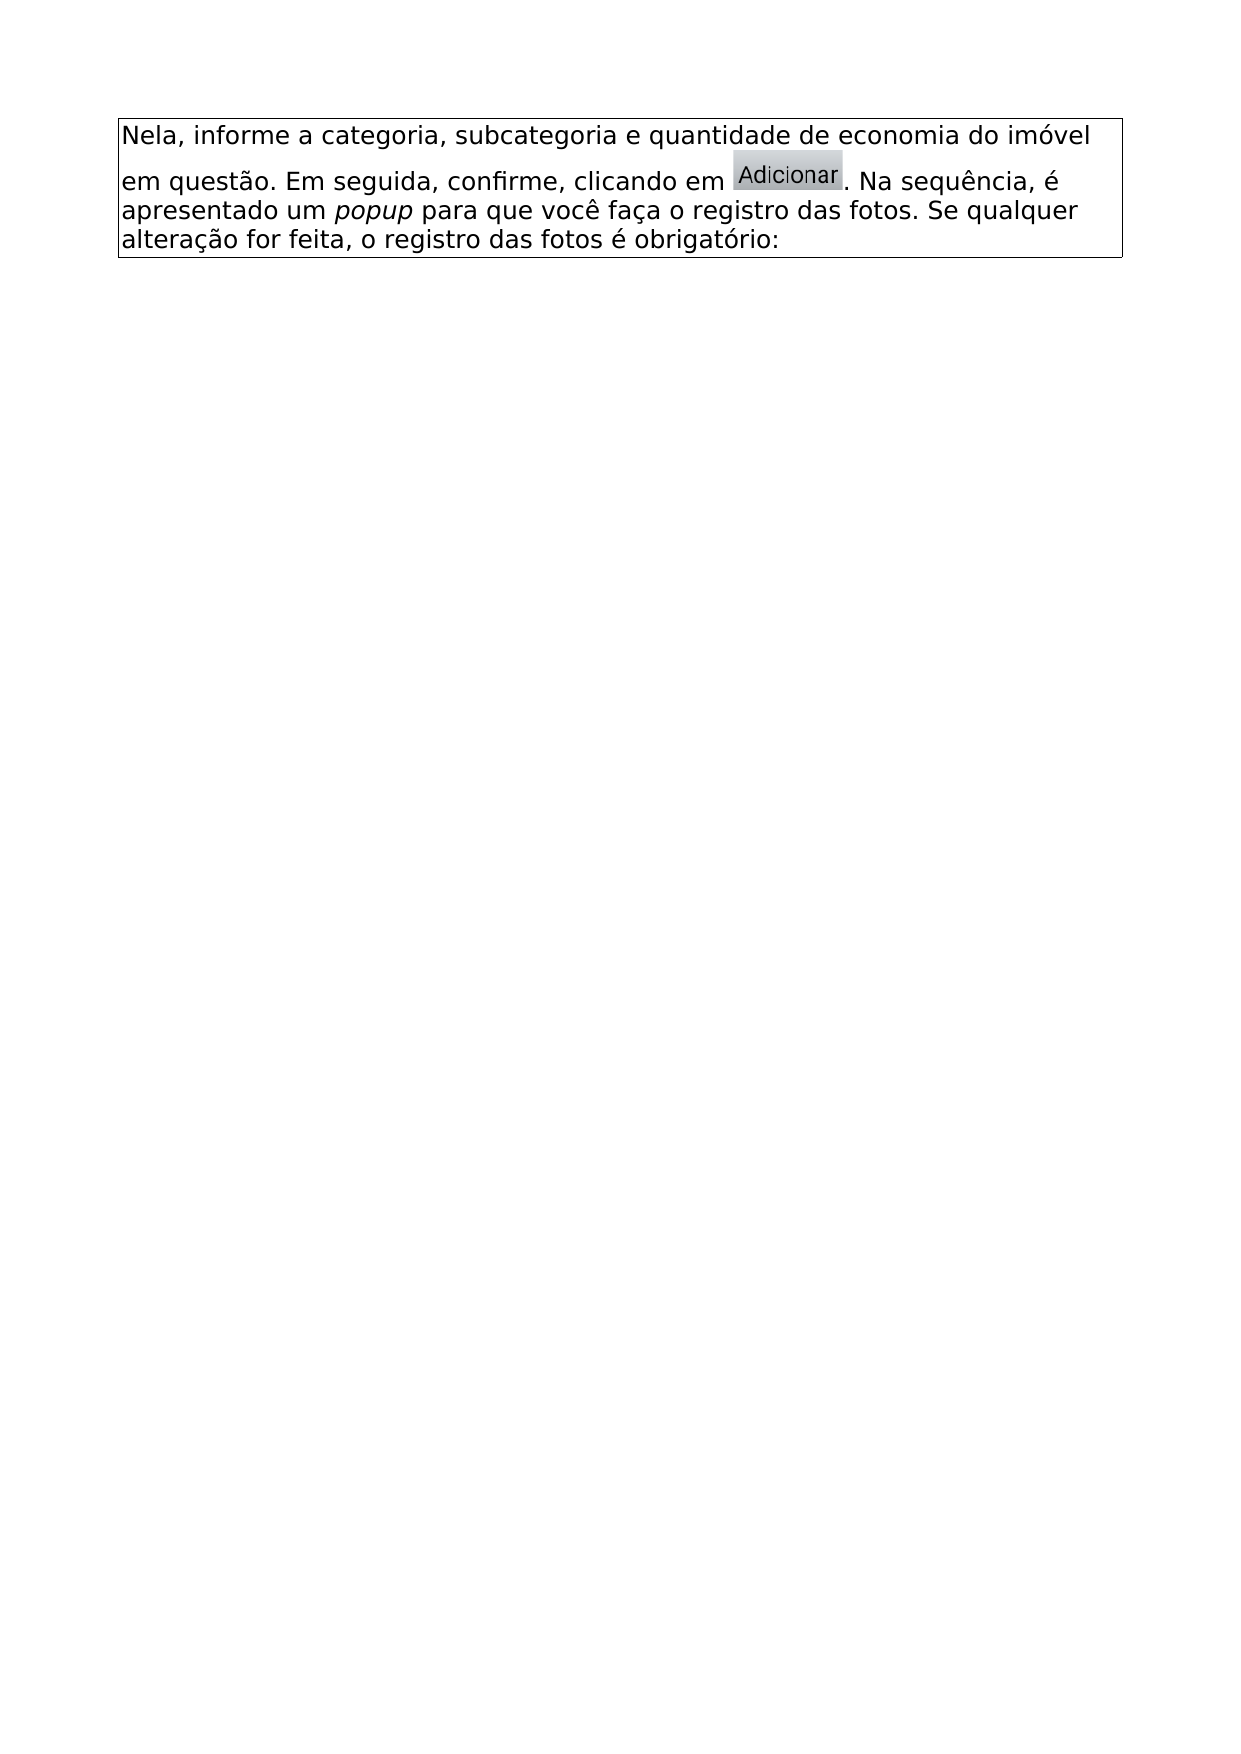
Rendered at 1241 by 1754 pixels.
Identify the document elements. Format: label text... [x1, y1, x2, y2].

table_header Nela, informe a categoria, subcategoria e quantidade de economia do imóvel em questão. Em seguida, confirme, clicando em . Na sequência, é apresentado um popup para que você faça o registro das fotos. Se qualquer alteração for feita, o registro das fotos é obrigatório: [119, 119, 1122, 257]
picture [733, 150, 843, 190]
